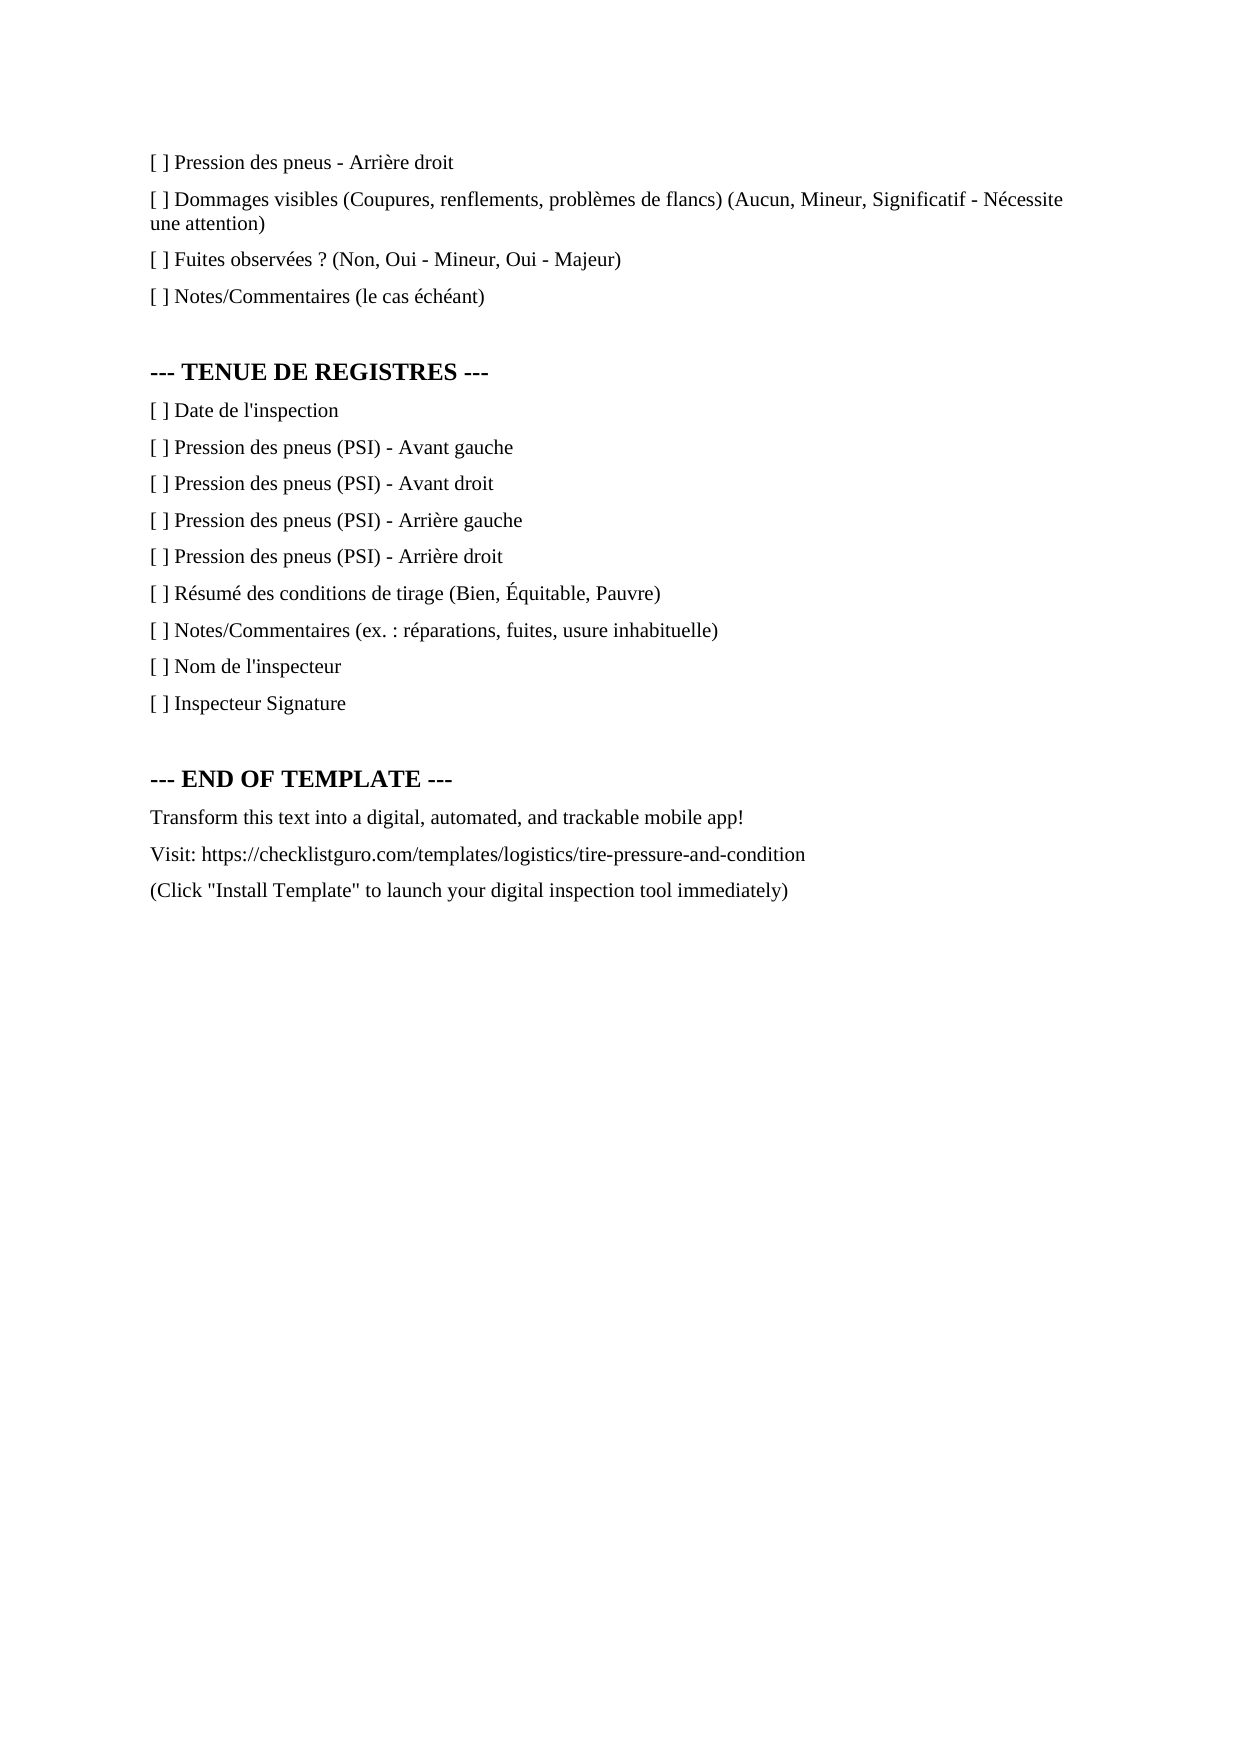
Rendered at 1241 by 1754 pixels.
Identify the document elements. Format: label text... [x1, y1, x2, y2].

text Transform this text into a digital, automated, and trackable mobile app! [150, 805, 1090, 829]
text --- END OF TEMPLATE --- [150, 764, 1090, 792]
text [ ] Dommages visibles (Coupures, renflements, problèmes de flancs) (Aucun, Mineur, Significatif - Nécessite une attention) [150, 187, 1090, 235]
text Visit: https://checklistguro.com/templates/logistics/tire-pressure-and-condition [150, 842, 1090, 866]
text [ ] Notes/Commentaires (le cas échéant) [150, 284, 1090, 308]
text [ ] Pression des pneus (PSI) - Arrière gauche [150, 508, 1090, 532]
text [ ] Notes/Commentaires (ex. : réparations, fuites, usure inhabituelle) [150, 617, 1090, 642]
text [ ] Pression des pneus (PSI) - Avant droit [150, 471, 1090, 495]
text --- TENUE DE REGISTRES --- [150, 357, 1090, 386]
text [ ] Pression des pneus (PSI) - Arrière droit [150, 544, 1090, 568]
text [ ] Pression des pneus - Arrière droit [150, 150, 1090, 174]
text [ ] Nom de l'inspecteur [150, 654, 1090, 678]
text [ ] Date de l'inspection [150, 398, 1090, 422]
text (Click "Install Template" to launch your digital inspection tool immediately) [150, 878, 1090, 902]
text [ ] Résumé des conditions de tirage (Bien, Équitable, Pauvre) [150, 581, 1090, 605]
text [ ] Fuites observées ? (Non, Oui - Mineur, Oui - Majeur) [150, 247, 1090, 271]
text [ ] Pression des pneus (PSI) - Avant gauche [150, 435, 1090, 459]
text [ ] Inspecteur Signature [150, 691, 1090, 715]
